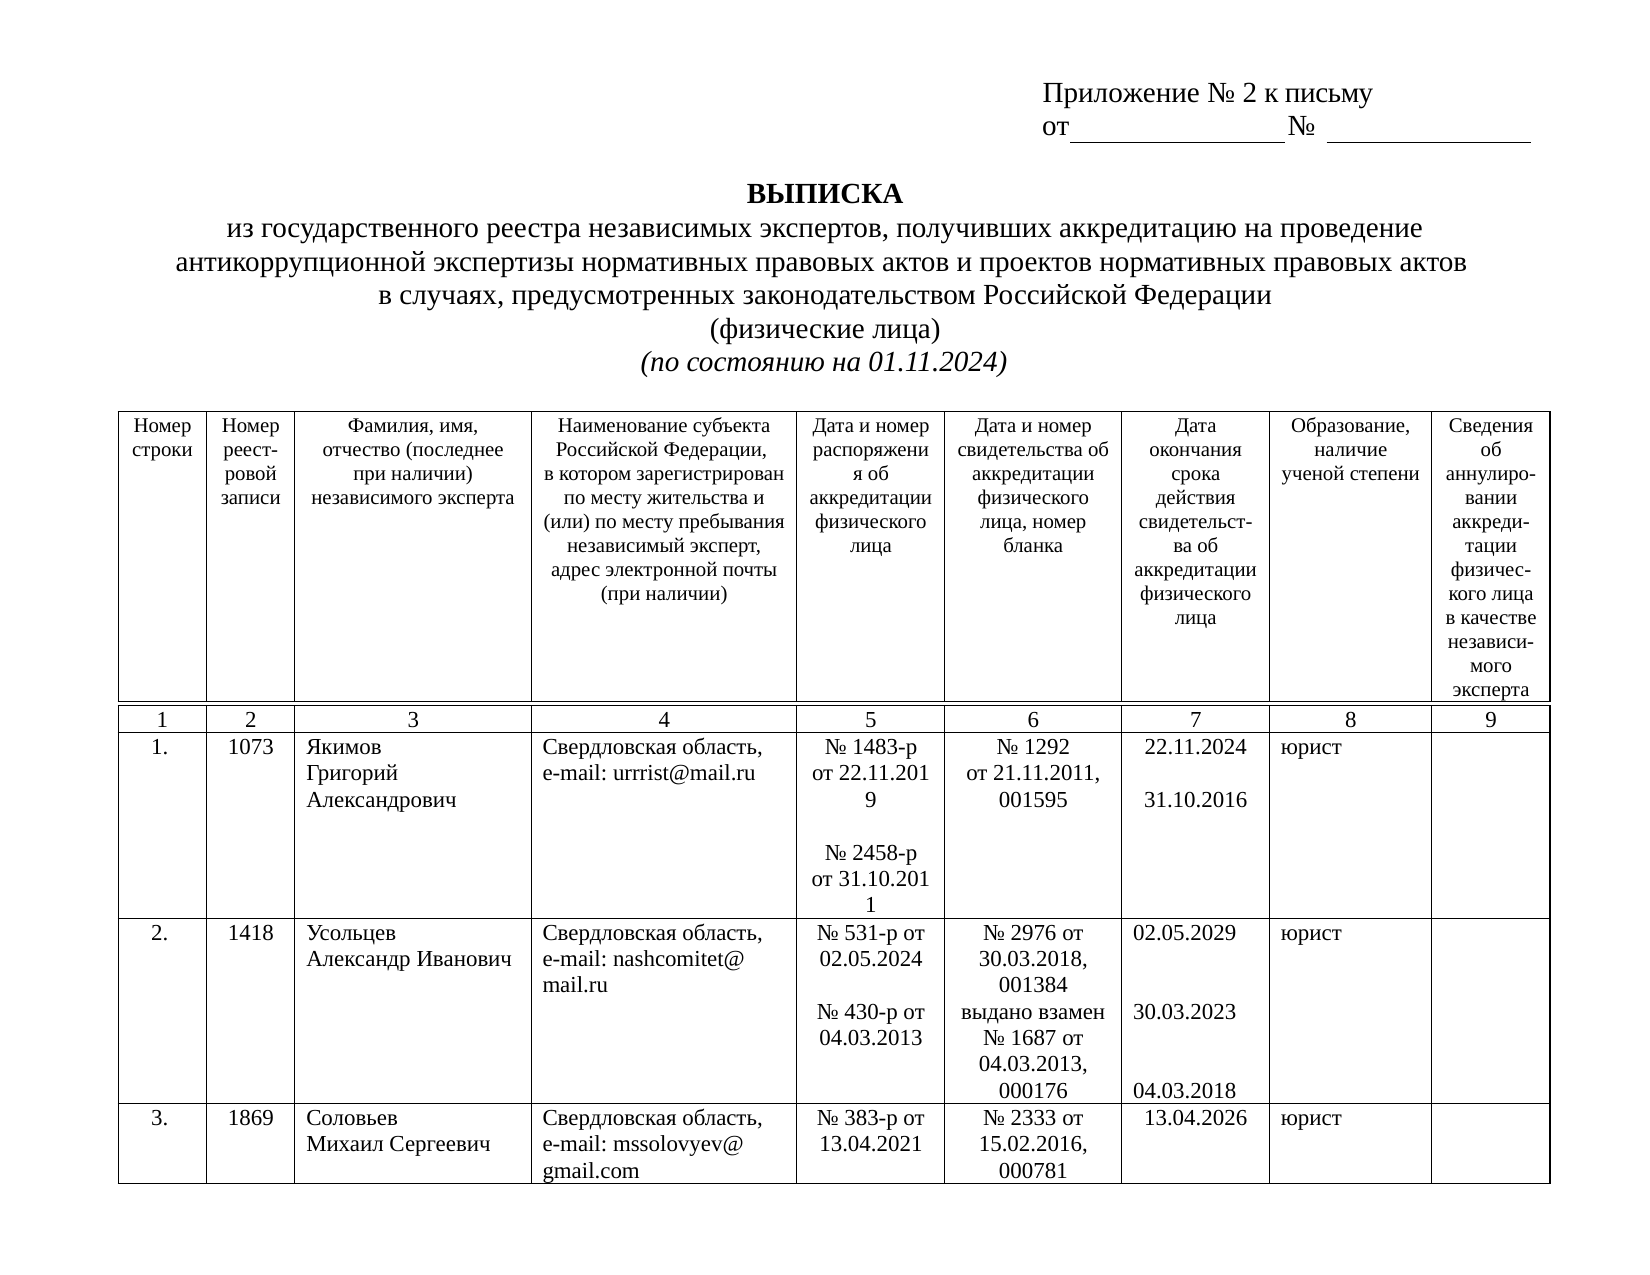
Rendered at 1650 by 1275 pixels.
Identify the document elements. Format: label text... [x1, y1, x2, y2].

table_cell [1432, 919, 1549, 1103]
table_header Номер строки [119, 412, 206, 701]
table_cell 13.04.2026 [1122, 1104, 1269, 1183]
table_cell [1432, 1104, 1549, 1183]
table_header Наименование субъекта Российской Федерации, в котором зарегистрирован по месту жительства и (или) по месту пребывания независимый эксперт, адрес электронной почты (при наличии) [532, 412, 796, 701]
text (физические лица) [118, 311, 1532, 344]
table_cell [1432, 733, 1549, 918]
table_cell № 2333 от 15.02.2016, 000781 [945, 1104, 1121, 1183]
text в случаях, предусмотренных законодательством Российской Федерации [118, 277, 1532, 311]
table_header 5 [797, 706, 944, 732]
table_cell 1418 [207, 919, 294, 1103]
text из государственного реестра независимых экспертов, получивших аккредитацию на проведение антикоррупционной экспертизы нормативных правовых актов и проектов нормативных правовых актов [118, 210, 1532, 277]
text ВЫПИСКА [118, 177, 1532, 210]
table_header Дата и номер распоряжения об аккредитации физического лица [797, 412, 944, 701]
table_cell № 1483-р от 22.11.2019 № 2458-р от 31.10.2011 [797, 733, 944, 918]
table_cell Якимов Григорий Александрович [295, 733, 531, 918]
table_header Дата и номер свидетельства об аккредитации физического лица, номер бланка [945, 412, 1121, 701]
table_header Номер реест-ровой записи [207, 412, 294, 701]
table_cell юрист [1270, 733, 1431, 918]
table_cell Свердловская область, e-mail: nashcomitet@ mail.ru [532, 919, 796, 1103]
table_cell № 531-р от 02.05.2024 № 430-р от 04.03.2013 [797, 919, 944, 1103]
text (по состоянию на 01.11.2024) [118, 344, 1532, 378]
table_cell юрист [1270, 1104, 1431, 1183]
table_cell от [1041, 109, 1070, 142]
table_cell юрист [1270, 919, 1431, 1103]
table_header 8 [1270, 706, 1431, 732]
table_cell Свердловская область, e-mail: mssolovyev@ gmail.com [532, 1104, 796, 1183]
table_cell Соловьев Михаил Сергеевич [295, 1104, 531, 1183]
table_header 9 [1432, 706, 1549, 732]
table_header 3 [295, 706, 531, 732]
table_cell № 2976 от 30.03.2018, 001384 выдано взамен № 1687 от 04.03.2013, 000176 [945, 919, 1121, 1103]
table_header Образование, наличие ученой степени [1270, 412, 1431, 701]
table_cell [119, 1104, 206, 1183]
table_cell 22.11.2024 31.10.2016 [1122, 733, 1269, 918]
table_cell Свердловская область, e-mail: urrrist@mail.ru [532, 733, 796, 918]
table_cell Усольцев Александр Иванович [295, 919, 531, 1103]
table_header Сведения об аннулиро-вании аккреди-тации физичес-кого лица в качестве независи-мого эксперта [1432, 412, 1549, 701]
table_cell [119, 733, 206, 918]
table_cell 1073 [207, 733, 294, 918]
table_cell [1070, 109, 1285, 142]
table_header 6 [945, 706, 1121, 732]
table_header 4 [532, 706, 796, 732]
table_header Дата окончания срока действия свидетельст-ва об аккредитации физического лица [1122, 412, 1269, 701]
table_header 2 [207, 706, 294, 732]
table_header 1 [119, 706, 206, 732]
table_cell № 1292 от 21.11.2011, 001595 [945, 733, 1121, 918]
table_header Фамилия, имя, отчество (последнее при наличии) независимого эксперта [295, 412, 531, 701]
table_cell № [1285, 109, 1327, 142]
table_header 7 [1122, 706, 1269, 732]
table_cell 1869 [207, 1104, 294, 1183]
table_header Приложение № 2 к письму [1041, 75, 1534, 108]
table_cell [1327, 109, 1531, 142]
table_cell 02.05.2029 30.03.2023 04.03.2018 [1122, 919, 1269, 1103]
table_cell [119, 919, 206, 1103]
table_cell № 383-р от 13.04.2021 [797, 1104, 944, 1183]
